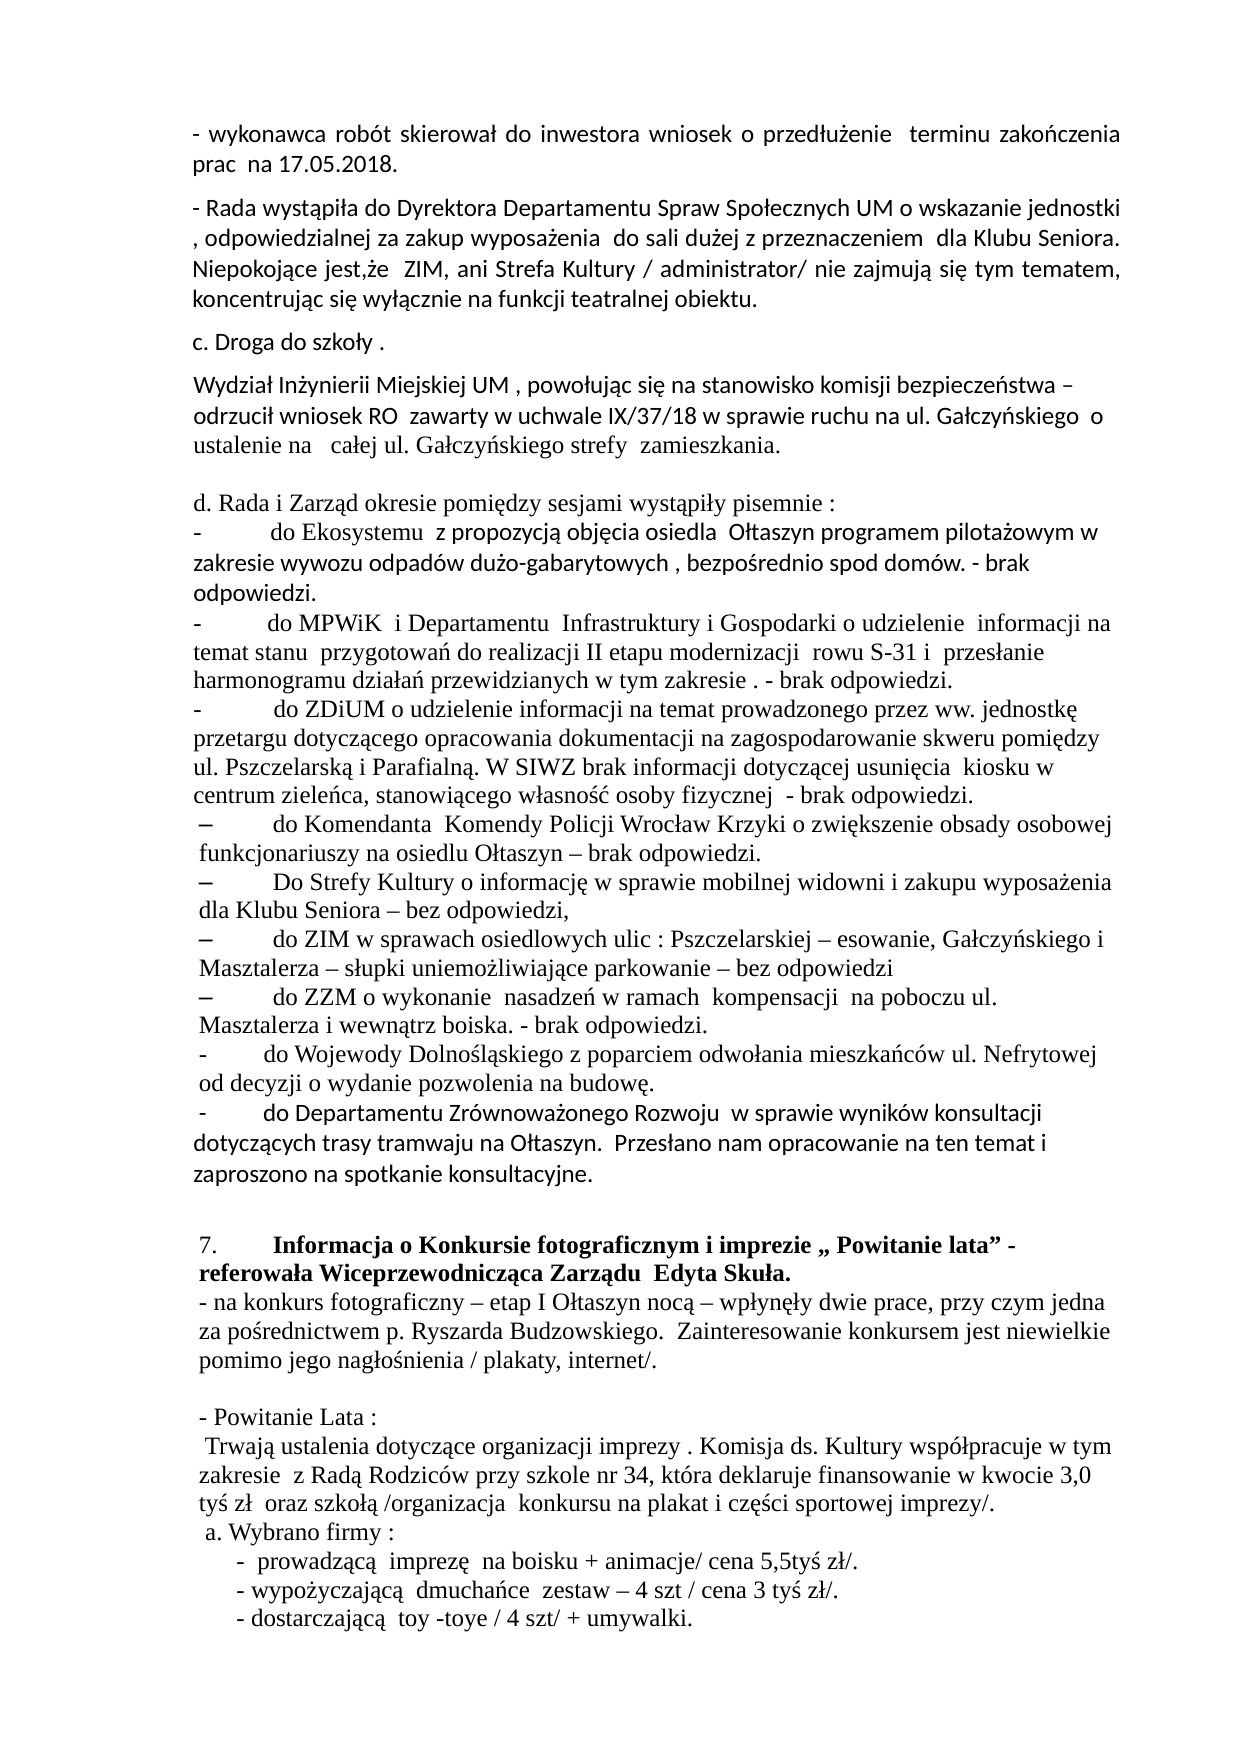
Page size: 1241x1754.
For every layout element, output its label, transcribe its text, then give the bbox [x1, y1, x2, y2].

list Do Strefy Kultury o informację w sprawie mobilnej widowni i zakupu wyposażenia dla Klubu Seniora – bez odpowiedzi, [199, 867, 1122, 924]
list - prowadzącą imprezę na boisku + animacje/ cena 5,5tyś zł/. [199, 1546, 1122, 1575]
list do ZIM w sprawach osiedlowych ulic : Pszczelarskiej – esowanie, Gałczyńskiego i Masztalerza – słupki uniemożliwiające parkowanie – bez odpowiedzi [199, 924, 1122, 982]
list Informacja o Konkursie fotograficznym i imprezie „ Powitanie lata” - referowała Wiceprzewodnicząca Zarządu Edyta Skuła. [199, 1230, 1122, 1287]
list Wydział Inżynierii Miejskiej UM , powołując się na stanowisko komisji bezpieczeństwa – odrzucił wniosek RO zawarty w uchwale IX/37/18 w sprawie ruchu na ul. Gałczyńskiego o ustalenie na całej ul. Gałczyńskiego strefy zamieszkania. [156, 369, 1122, 459]
list - do Wojewody Dolnośląskiego z poparciem odwołania mieszkańców ul. Nefrytowej od decyzji o wydanie pozwolenia na budowę. [199, 1039, 1122, 1097]
list - dostarczającą toy -toye / 4 szt/ + umywalki. [199, 1603, 1122, 1632]
list a. Wybrano firmy : [199, 1517, 1122, 1546]
list - do Departamentu Zrównoważonego Rozwoju w sprawie wyników konsultacji dotyczących trasy tramwaju na Ołtaszyn. Przesłano nam opracowanie na ten temat i zaproszono na spotkanie konsultacyjne. [156, 1097, 1122, 1188]
list do ZZM o wykonanie nasadzeń w ramach kompensacji na poboczu ul. Masztalerza i wewnątrz boiska. - brak odpowiedzi. [199, 982, 1122, 1039]
list d. Rada i Zarząd okresie pomiędzy sesjami wystąpiły pisemnie : [156, 488, 1122, 517]
list - wykonawca robót skierował do inwestora wniosek o przedłużenie terminu zakończenia prac na 17.05.2018. [192, 118, 1122, 179]
list - Rada wystąpiła do Dyrektora Departamentu Spraw Społecznych UM o wskazanie jednostki , odpowiedzialnej za zakup wyposażenia do sali dużej z przeznaczeniem dla Klubu Seniora. Niepokojące jest,że ZIM, ani Strefa Kultury / administrator/ nie zajmują się tym tematem, koncentrując się wyłącznie na funkcji teatralnej obiektu. [192, 192, 1122, 314]
list - do Ekosystemu z propozycją objęcia osiedla Ołtaszyn programem pilotażowym w zakresie wywozu odpadów dużo-gabarytowych , bezpośrednio spod domów. - brak odpowiedzi. [156, 517, 1122, 608]
list - na konkurs fotograficzny – etap I Ołtaszyn nocą – wpłynęły dwie prace, przy czym jedna za pośrednictwem p. Ryszarda Budzowskiego. Zainteresowanie konkursem jest niewielkie pomimo jego nagłośnienia / plakaty, internet/. [199, 1287, 1122, 1373]
list c. Droga do szkoły . [192, 326, 1122, 357]
list - wypożyczającą dmuchańce zestaw – 4 szt / cena 3 tyś zł/. [199, 1575, 1122, 1603]
list Trwają ustalenia dotyczące organizacji imprezy . Komisja ds. Kultury współpracuje w tym zakresie z Radą Rodziców przy szkole nr 34, która deklaruje finansowanie w kwocie 3,0 tyś zł oraz szkołą /organizacja konkursu na plakat i części sportowej imprezy/. [199, 1431, 1122, 1517]
list - do MPWiK i Departamentu Infrastruktury i Gospodarki o udzielenie informacji na temat stanu przygotowań do realizacji II etapu modernizacji rowu S-31 i przesłanie harmonogramu działań przewidzianych w tym zakresie . - brak odpowiedzi. [156, 608, 1122, 694]
list - do ZDiUM o udzielenie informacji na temat prowadzonego przez ww. jednostkę przetargu dotyczącego opracowania dokumentacji na zagospodarowanie skweru pomiędzy ul. Pszczelarską i Parafialną. W SIWZ brak informacji dotyczącej usunięcia kiosku w centrum zieleńca, stanowiącego własność osoby fizycznej - brak odpowiedzi. [156, 694, 1122, 809]
list - Powitanie Lata : [199, 1402, 1122, 1431]
list do Komendanta Komendy Policji Wrocław Krzyki o zwiększenie obsady osobowej funkcjonariuszy na osiedlu Ołtaszyn – brak odpowiedzi. [199, 809, 1122, 867]
